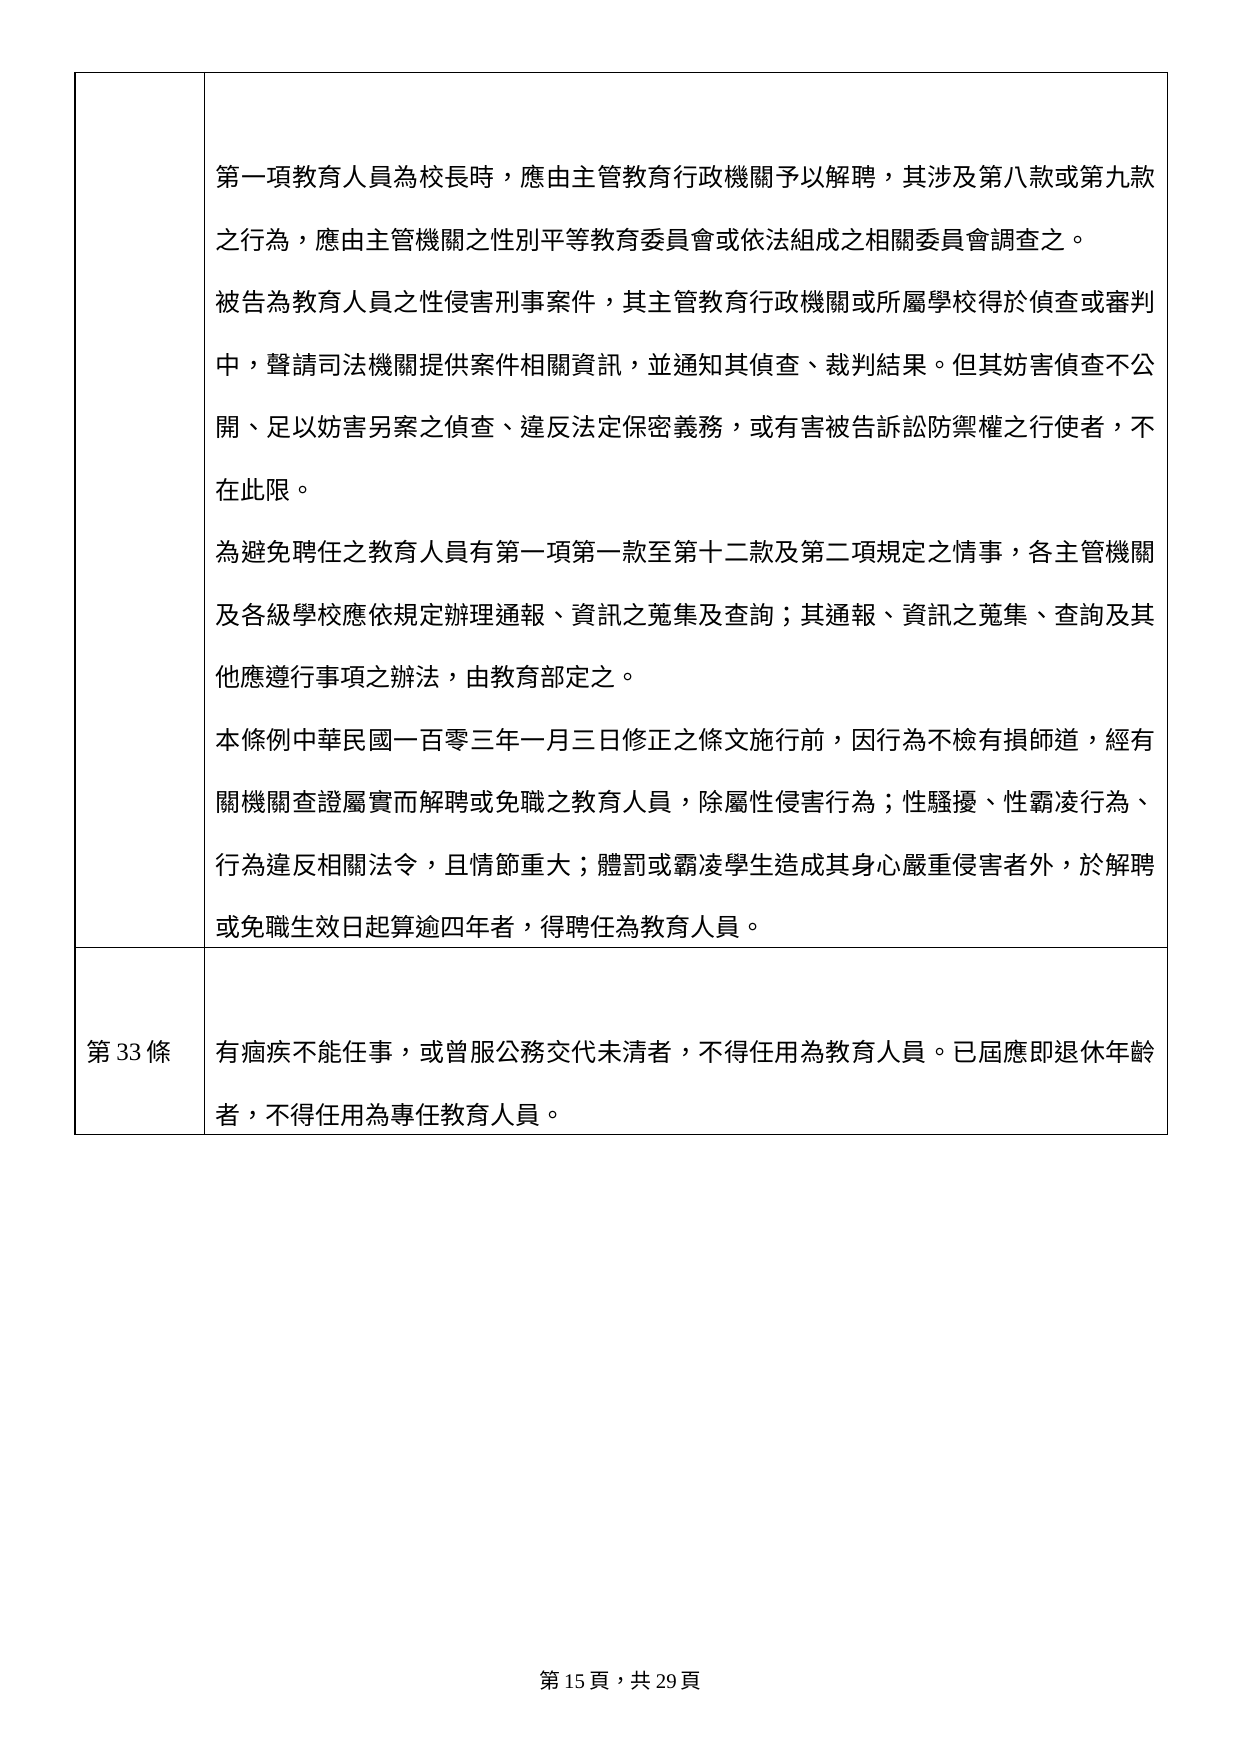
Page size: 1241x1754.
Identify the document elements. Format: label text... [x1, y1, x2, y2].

table_header [76, 73, 204, 947]
table_cell 有痼疾不能任事，或曾服公務交代未清者，不得任用為教育人員。已屆應即退休年齡者，不得任用為專任教育人員。 [205, 948, 1167, 1134]
table_header 第一項教育人員為校長時，應由主管教育行政機關予以解聘，其涉及第八款或第九款之行為，應由主管機關之性別平等教育委員會或依法組成之相關委員會調查之。 被告為教育人員之性侵害刑事案件，其主管教育行政機關或所屬學校得於偵查或審判中，聲請司法機關提供案件相關資訊，並通知其偵查、裁判結果。但其妨害偵查不公開、足以妨害另案之偵查、違反法定保密義務，或有害被告訴訟防禦權之行使者，不在此限。 為避免聘任之教育人員有第一項第一款至第十二款及第二項規定之情事，各主管機關及各級學校應依規定辦理通報、資訊之蒐集及查詢；其通報、資訊之蒐集、查詢及其他應遵行事項之辦法，由教育部定之。 本條例中華民國一百零三年一月三日修正之條文施行前，因行為不檢有損師道，經有關機關查證屬實而解聘或免職之教育人員，除屬性侵害行為；性騷擾、性霸凌行為、行為違反相關法令，且情節重大；體罰或霸凌學生造成其身心嚴重侵害者外，於解聘或免職生效日起算逾四年者，得聘任為教育人員。 [205, 73, 1167, 947]
table_cell 第33條 [76, 948, 204, 1134]
